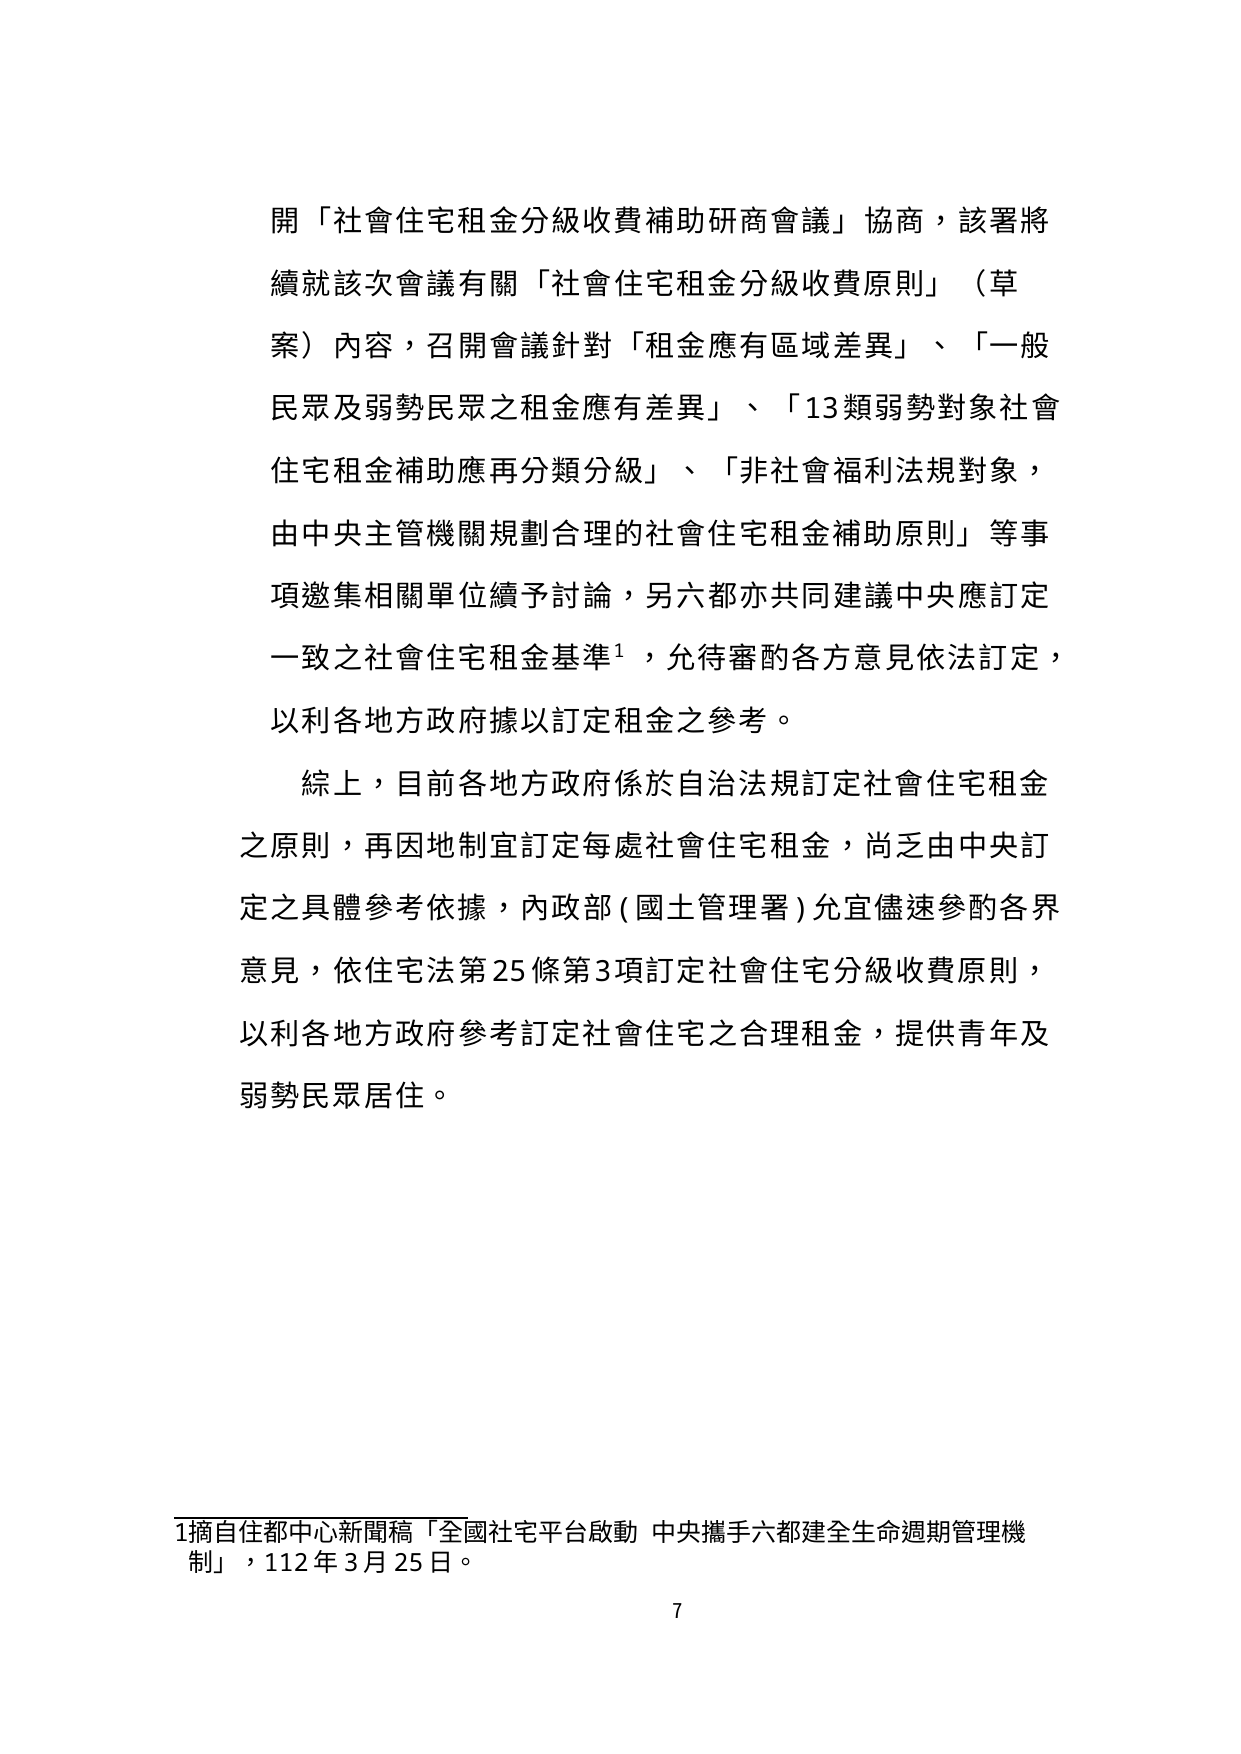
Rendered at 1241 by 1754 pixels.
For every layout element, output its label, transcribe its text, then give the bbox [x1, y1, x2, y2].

text 摘自住都中心新聞稿「全國社宅平台啟動 中央攜手六都建全生命週期管理機制」，112年3月25日。 [174, 1518, 1063, 1577]
text 綜上，目前各地方政府係於自治法規訂定社會住宅租金之原則，再因地制宜訂定每處社會住宅租金，尚乏由中央訂定之具體參考依據，內政部(國土管理署)允宜儘速參酌各界意見，依住宅法第25條第3項訂定社會住宅分級收費原則，以利各地方政府參考訂定社會住宅之合理租金，提供青年及弱勢民眾居住。 [234, 740, 1061, 1115]
text 據內政部(國土管理署)表示，業於112年3月3日召開「社會住宅租金分級收費補助研商會議」協商，該署將續就該次會議有關「社會住宅租金分級收費原則」（草案）內容，召開會議針對「租金應有區域差異」、「一般民眾及弱勢民眾之租金應有差異」、「13類弱勢對象社會住宅租金補助應再分類分級」、「非社會福利法規對象，由中央主管機關規劃合理的社會住宅租金補助原則」等事項邀集相關單位續予討論，另六都亦共同建議中央應訂定一致之社會住宅租金基準，允待審酌各方意見依法訂定，以利各地方政府據以訂定租金之參考。 [264, 177, 1061, 740]
